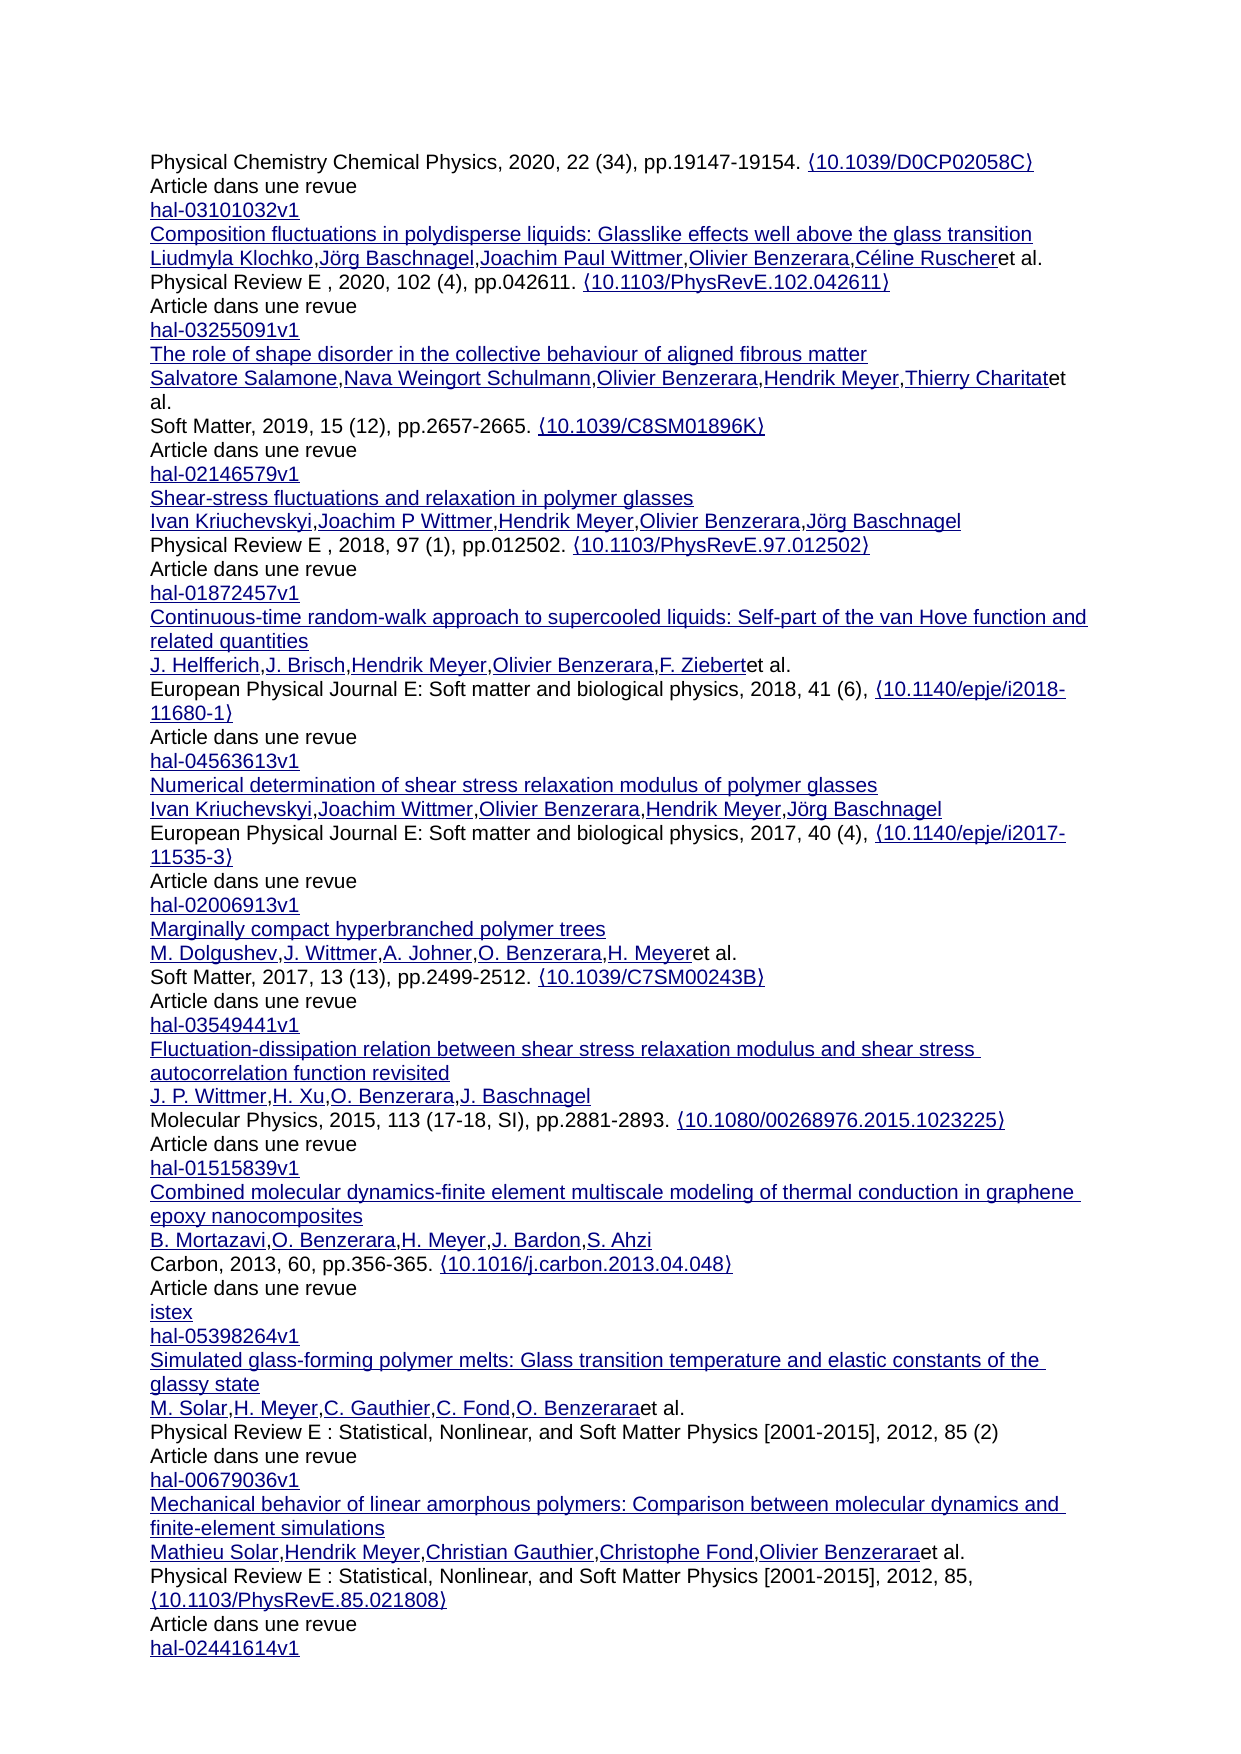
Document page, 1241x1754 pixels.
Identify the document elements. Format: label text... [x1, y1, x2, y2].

table_cell Numerical determination of shear stress relaxation modulus of polymer glasses Ivan Kriuchevskyi,Joachim Wittmer,Olivier Benzerara,Hendrik Meyer,Jörg Baschnagel European Physical Journal E: Soft matter and biological physics, 2017, 40 (4), ⟨10.1140/epje/i2017-11535-3⟩ Article dans une revue hal-02006913v1 [150, 773, 1090, 917]
table_cell Composition fluctuations in polydisperse liquids: Glasslike effects well above the glass transition Liudmyla Klochko,Jörg Baschnagel,Joachim Paul Wittmer,Olivier Benzerara,Céline Ruscheret al. Physical Review E , 2020, 102 (4), pp.042611. ⟨10.1103/PhysRevE.102.042611⟩ Article dans une revue hal-03255091v1 [150, 222, 1090, 342]
table_cell Simulated glass-forming polymer melts: Glass transition temperature and elastic constants of the glassy state M. Solar,H. Meyer,C. Gauthier,C. Fond,O. Benzeraraet al. Physical Review E : Statistical, Nonlinear, and Soft Matter Physics [2001-2015], 2012, 85 (2) Article dans une revue hal-00679036v1 [150, 1348, 1090, 1492]
table_cell The role of shape disorder in the collective behaviour of aligned fibrous matter Salvatore Salamone,Nava Weingort Schulmann,Olivier Benzerara,Hendrik Meyer,Thierry Charitatet al. Soft Matter, 2019, 15 (12), pp.2657-2665. ⟨10.1039/C8SM01896K⟩ Article dans une revue hal-02146579v1 [150, 342, 1090, 485]
table_cell Physical Chemistry Chemical Physics, 2020, 22 (34), pp.19147-19154. ⟨10.1039/D0CP02058C⟩ Article dans une revue hal-03101032v1 [150, 150, 1090, 222]
table_cell Mechanical behavior of linear amorphous polymers: Comparison between molecular dynamics and finite-element simulations Mathieu Solar,Hendrik Meyer,Christian Gauthier,Christophe Fond,Olivier Benzeraraet al. Physical Review E : Statistical, Nonlinear, and Soft Matter Physics [2001-2015], 2012, 85, ⟨10.1103/PhysRevE.85.021808⟩ Article dans une revue hal-02441614v1 [150, 1492, 1090, 1659]
table_cell Fluctuation-dissipation relation between shear stress relaxation modulus and shear stress autocorrelation function revisited J. P. Wittmer,H. Xu,O. Benzerara,J. Baschnagel Molecular Physics, 2015, 113 (17-18, SI), pp.2881-2893. ⟨10.1080/00268976.2015.1023225⟩ Article dans une revue hal-01515839v1 [150, 1036, 1090, 1180]
table_cell Combined molecular dynamics-finite element multiscale modeling of thermal conduction in graphene epoxy nanocomposites B. Mortazavi,O. Benzerara,H. Meyer,J. Bardon,S. Ahzi Carbon, 2013, 60, pp.356-365. ⟨10.1016/j.carbon.2013.04.048⟩ Article dans une revue istex hal-05398264v1 [150, 1180, 1090, 1348]
table_cell Continuous-time random-walk approach to supercooled liquids: Self-part of the van Hove function and related quantities J. Helfferich,J. Brisch,Hendrik Meyer,Olivier Benzerara,F. Ziebertet al. European Physical Journal E: Soft matter and biological physics, 2018, 41 (6), ⟨10.1140/epje/i2018-11680-1⟩ Article dans une revue hal-04563613v1 [150, 605, 1090, 773]
table_cell Marginally compact hyperbranched polymer trees M. Dolgushev,J. Wittmer,A. Johner,O. Benzerara,H. Meyeret al. Soft Matter, 2017, 13 (13), pp.2499-2512. ⟨10.1039/C7SM00243B⟩ Article dans une revue hal-03549441v1 [150, 917, 1090, 1036]
table_cell Shear-stress fluctuations and relaxation in polymer glasses Ivan Kriuchevskyi,Joachim P Wittmer,Hendrik Meyer,Olivier Benzerara,Jörg Baschnagel Physical Review E , 2018, 97 (1), pp.012502. ⟨10.1103/PhysRevE.97.012502⟩ Article dans une revue hal-01872457v1 [150, 485, 1090, 605]
